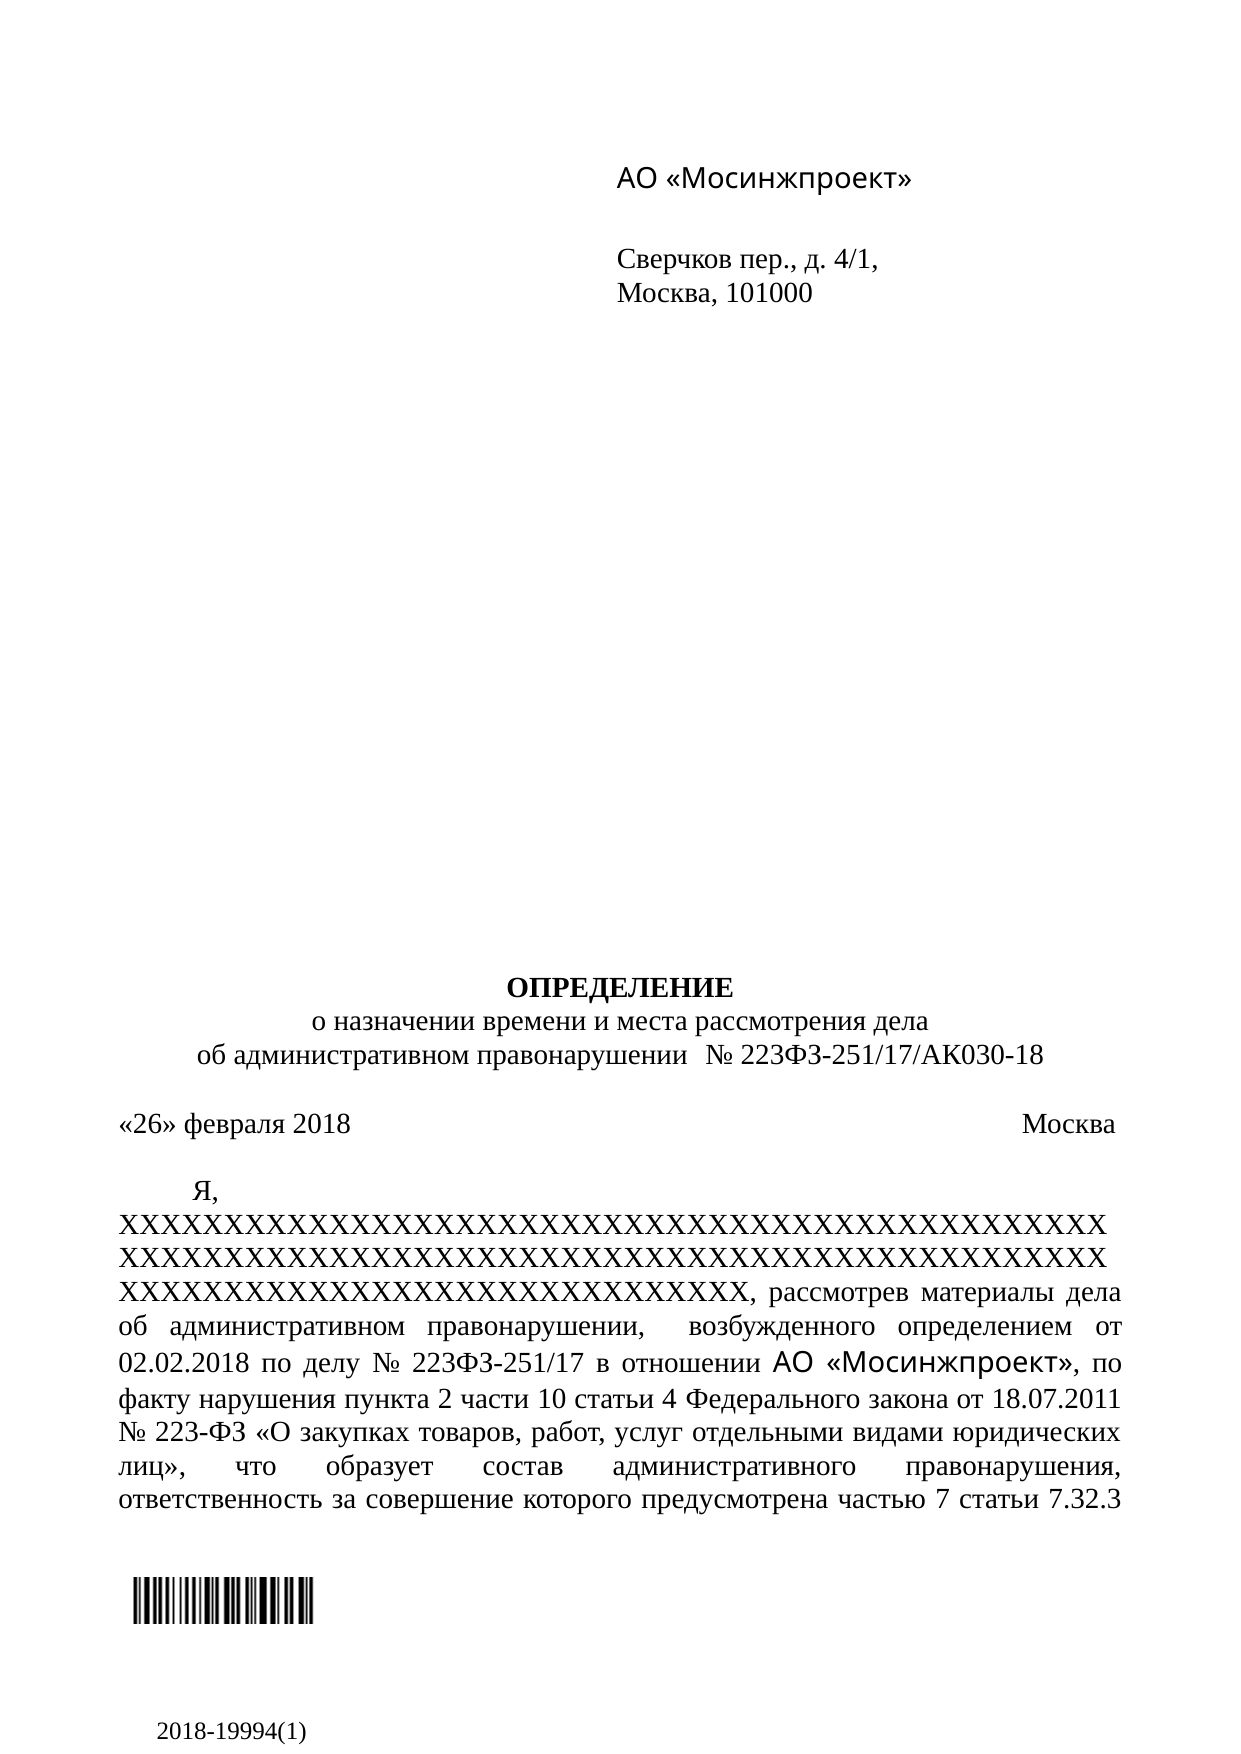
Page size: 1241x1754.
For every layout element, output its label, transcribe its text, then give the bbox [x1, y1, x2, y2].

text «26» февраля 2018 Москва [118, 1106, 1122, 1140]
text АО «Мосинжпроект» [617, 158, 1122, 197]
text Сверчков пер., д. 4/1, Москва, 101000 [617, 241, 1122, 308]
text об административном правонарушении № 223ФЗ-251/17/АК030-18 [118, 1037, 1122, 1073]
text Я, XXXXXXXXXXXXXXXXXXXXXXXXXXXXXXXXXXXXXXXXXXXXXXXXXXXXXXXXXXXXXXXXXXXXXXXXXXXXXXXXXXXXXXXXXXXXXXXXXXXXXXXXXXXXXXXXXXXXXXXXXXXX, рассмотрев материалы дела об административном правонарушении, возбужденного определением от 02.02.2018 по делу № 223ФЗ-251/17 в отношении АО «Мосинжпроект», по факту нарушения пункта 2 части 10 статьи 4 Федерального закона от 18.07.2011 № 223-ФЗ «О закупках товаров, работ, услуг отдельными видами юридических лиц», что образует состав административного правонарушения, ответственность за совершение которого предусмотрена частью 7 статьи 7.32.3 [118, 1173, 1122, 1515]
subtitle ОПРЕДЕЛЕНИЕ [118, 970, 1122, 1003]
text о назначении времени и места рассмотрения дела [118, 1003, 1122, 1037]
picture [118, 1577, 331, 1624]
